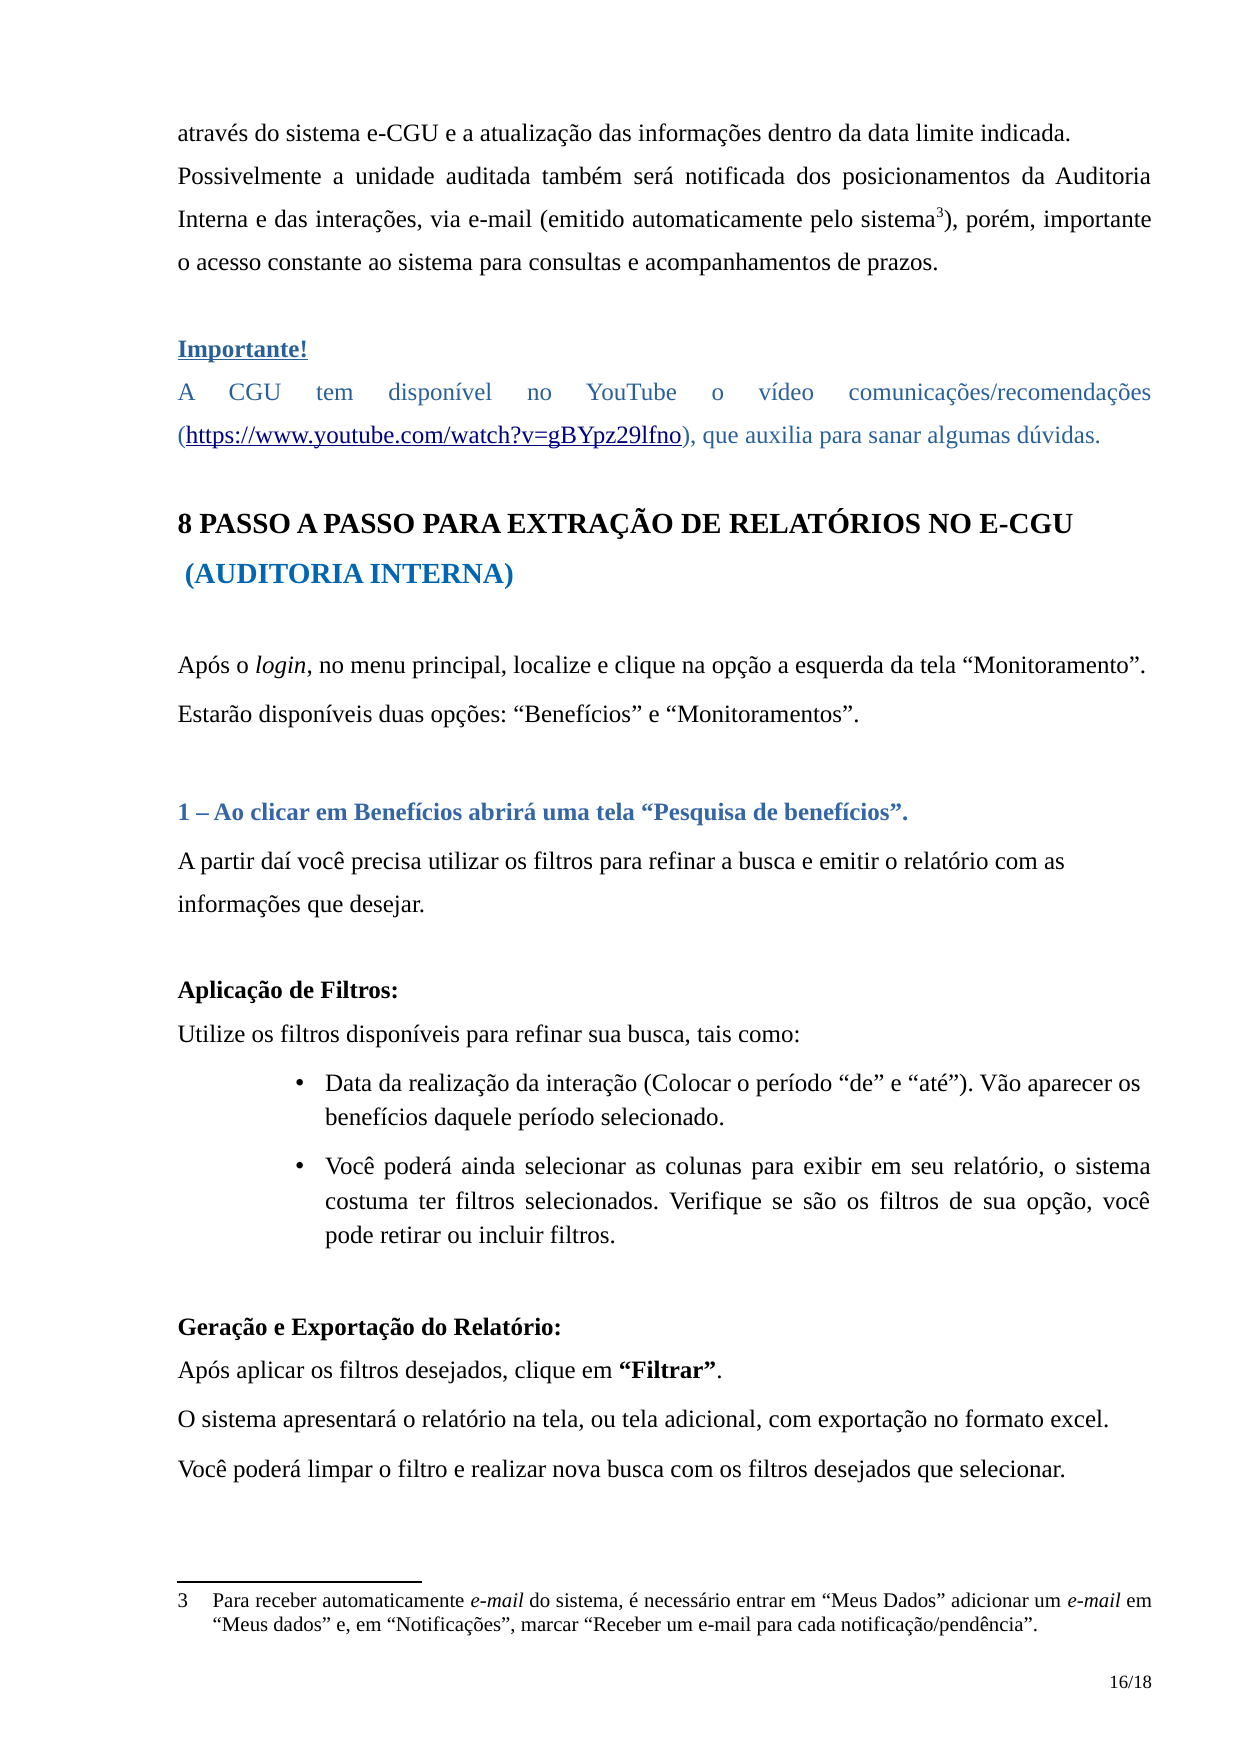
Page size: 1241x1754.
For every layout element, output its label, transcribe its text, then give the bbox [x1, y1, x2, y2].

text Importante! [177, 334, 1152, 362]
list Data da realização da interação (Colocar o período “de” e “até”). Vão aparecer os benefícios daquele período selecionado. [295, 1068, 1152, 1131]
text O sistema apresentará o relatório na tela, ou tela adicional, com exportação no formato excel. [177, 1404, 1152, 1433]
text Após o login, no menu principal, localize e clique na opção a esquerda da tela “Monitoramento”. [177, 650, 1152, 679]
text Para receber automaticamente e-mail do sistema, é necessário entrar em “Meus Dados” adicionar um e-mail em “Meus dados” e, em “Notificações”, marcar “Receber um e-mail para cada notificação/pendência”. [177, 1588, 1152, 1636]
text A CGU tem disponível no YouTube o vídeo comunicações/recomendações (https://www.youtube.com/watch?v=gBYpz29lfno), que auxilia para sanar algumas dúvidas. [177, 377, 1152, 449]
text A partir daí você precisa utilizar os filtros para refinar a busca e emitir o relatório com as informações que desejar. [177, 846, 1152, 918]
text Possivelmente a unidade auditada também será notificada dos posicionamentos da Auditoria Interna e das interações, via e-mail (emitido automaticamente pelo sistema), porém, importante o acesso constante ao sistema para consultas e acompanhamentos de prazos. [177, 161, 1152, 276]
text Você poderá limpar o filtro e realizar nova busca com os filtros desejados que selecionar. [177, 1454, 1152, 1482]
text Estarão disponíveis duas opções: “Benefícios” e “Monitoramentos”. [177, 699, 1152, 728]
text Geração e Exportação do Relatório: [177, 1312, 1152, 1341]
subtitle 8 PASSO A PASSO PARA EXTRAÇÃO DE RELATÓRIOS NO E-CGU [177, 506, 1152, 540]
list Você poderá ainda selecionar as colunas para exibir em seu relatório, o sistema costuma ter filtros selecionados. Verifique se são os filtros de sua opção, você pode retirar ou incluir filtros. [295, 1151, 1152, 1249]
text Utilize os filtros disponíveis para refinar sua busca, tais como: [177, 1019, 1152, 1047]
subtitle (AUDITORIA INTERNA) [177, 556, 1152, 590]
text através do sistema e-CGU e a atualização das informações dentro da data limite indicada. [177, 118, 1152, 147]
text Aplicação de Filtros: [177, 976, 1152, 1004]
text 1 – Ao clicar em Benefícios abrirá uma tela “Pesquisa de benefícios”. [177, 797, 1152, 826]
text Após aplicar os filtros desejados, clique em “Filtrar”. [177, 1356, 1152, 1384]
